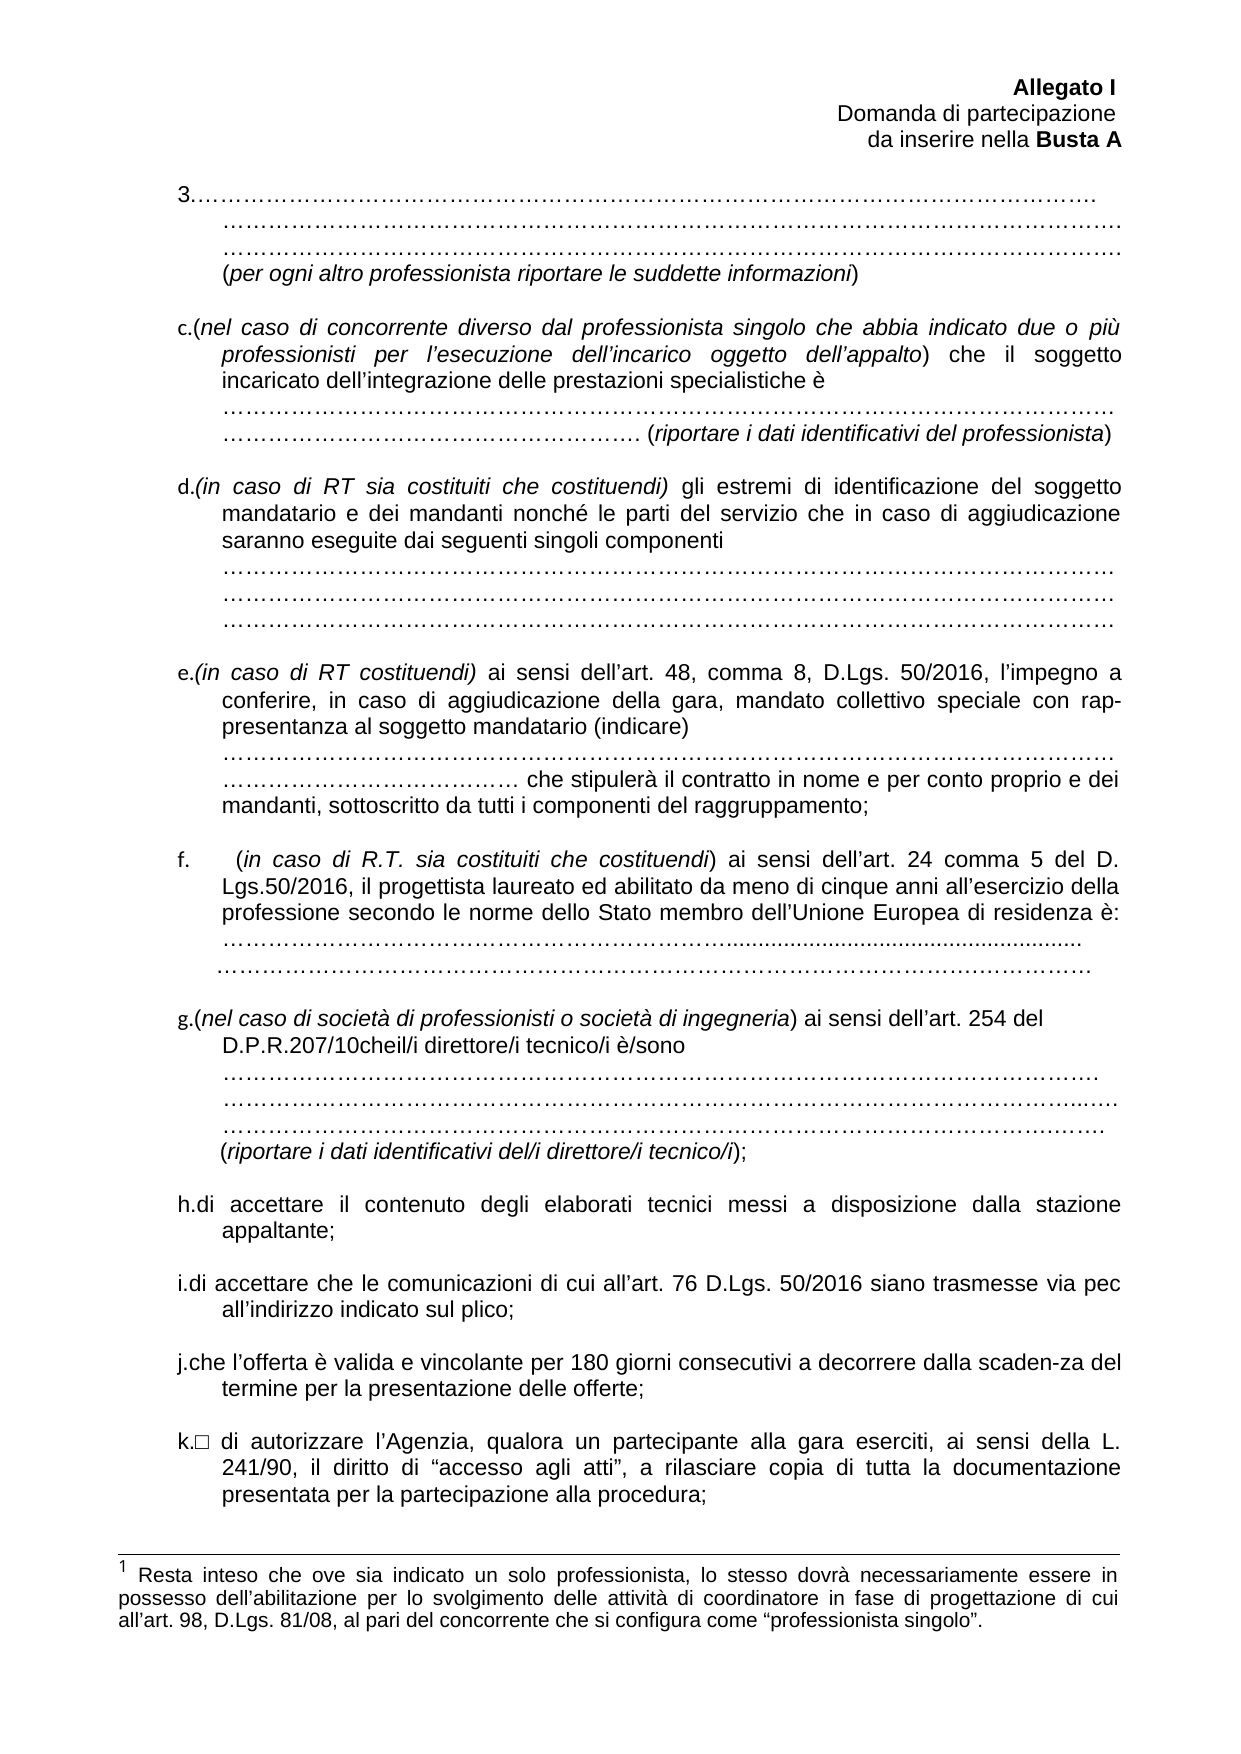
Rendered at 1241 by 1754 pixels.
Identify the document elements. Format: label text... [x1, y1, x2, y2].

list (in caso di RT sia costituiti che costituendi) gli estremi di identificazione del soggetto mandatario e dei mandanti nonché le parti del servizio che in caso di aggiudicazione saranno eseguite dai seguenti singoli componenti [177, 472, 1122, 553]
text ……………………………………………………………………………………………….……. [222, 1112, 1122, 1138]
list (in caso di R.T. sia costituiti che costituendi) ai sensi dell’art. 24 comma 5 del D. Lgs.50/2016, il progettista laureato ed abilitato da meno di cinque anni all’esercizio della professione secondo le norme dello Stato membro dell’Unione Europea di residenza è: …………………………………………………………........................................................ [177, 845, 1120, 952]
text ………………………………… che stipulerà il contratto in nome e per conto proprio e dei mandanti, sottoscritto da tutti i componenti del raggruppamento; [222, 766, 1120, 818]
list (nel caso di concorrente diverso dal professionista singolo che abbia indicato due o più professionisti per l’esecuzione dell’incarico oggetto dell’appalto) che il soggetto incaricato dell’integrazione delle prestazioni specialistiche è [177, 313, 1122, 393]
list di accettare che le comunicazioni di cui all’art. 76 D.Lgs. 50/2016 siano trasmesse via pec all’indirizzo indicato sul plico; [177, 1270, 1122, 1322]
text ……………………………………………………………………………………….…………… [177, 952, 1120, 978]
text ……………………………………………………………………………………………………… [222, 553, 1122, 579]
text ………………………………………………. (riportare i dati identificativi del professionista) [222, 420, 1122, 446]
list (nel caso di società di professionisti o società di ingegneria) ai sensi dell’art. 254 del [177, 1004, 1122, 1032]
text ……………………………………………………………………………………………………… [222, 606, 1122, 632]
list ……………………………………………………………………………………………………….……………………………………………………………………………………………………….………………………………………………………………………………………………………. [177, 181, 1122, 260]
text ……………………………………………………………………………………………………… [222, 739, 1122, 766]
list di accettare il contenuto degli elaborati tecnici messi a disposizione dalla stazione appaltante; [177, 1191, 1122, 1243]
list □ di autorizzare l’Agenzia, qualora un partecipante alla gara eserciti, ai sensi della L. 241/90, il diritto di “accesso agli atti”, a rilasciare copia di tutta la documentazione presentata per la partecipazione alla procedura; [177, 1428, 1122, 1507]
text …………………………………………………………………………………………………...…. [44, 1085, 1122, 1112]
text (per ogni altro professionista riportare le suddette informazioni) [177, 260, 1122, 286]
list che l’offerta è valida e vincolante per 180 giorni consecutivi a decorrere dalla scaden-za del termine per la presentazione delle offerte; [177, 1349, 1122, 1401]
text (riportare i dati identificativi del/i direttore/i tecnico/i); [219, 1138, 1122, 1164]
text D.P.R.207/10cheil/i direttore/i tecnico/i è/sono [177, 1032, 1122, 1059]
text ……………………………………………………………………………………………………… [222, 579, 1122, 606]
list (in caso di RT costituendi) ai sensi dell’art. 48, comma 8, D.Lgs. 50/2016, l’impegno a conferire, in caso di aggiudicazione della gara, mandato collettivo speciale con rap-presentanza al soggetto mandatario (indicare) [177, 658, 1122, 739]
text ……………………………………………………………………………………………………… [222, 393, 1122, 420]
text ……………………………………………………………………………………………………. [177, 1059, 1122, 1085]
